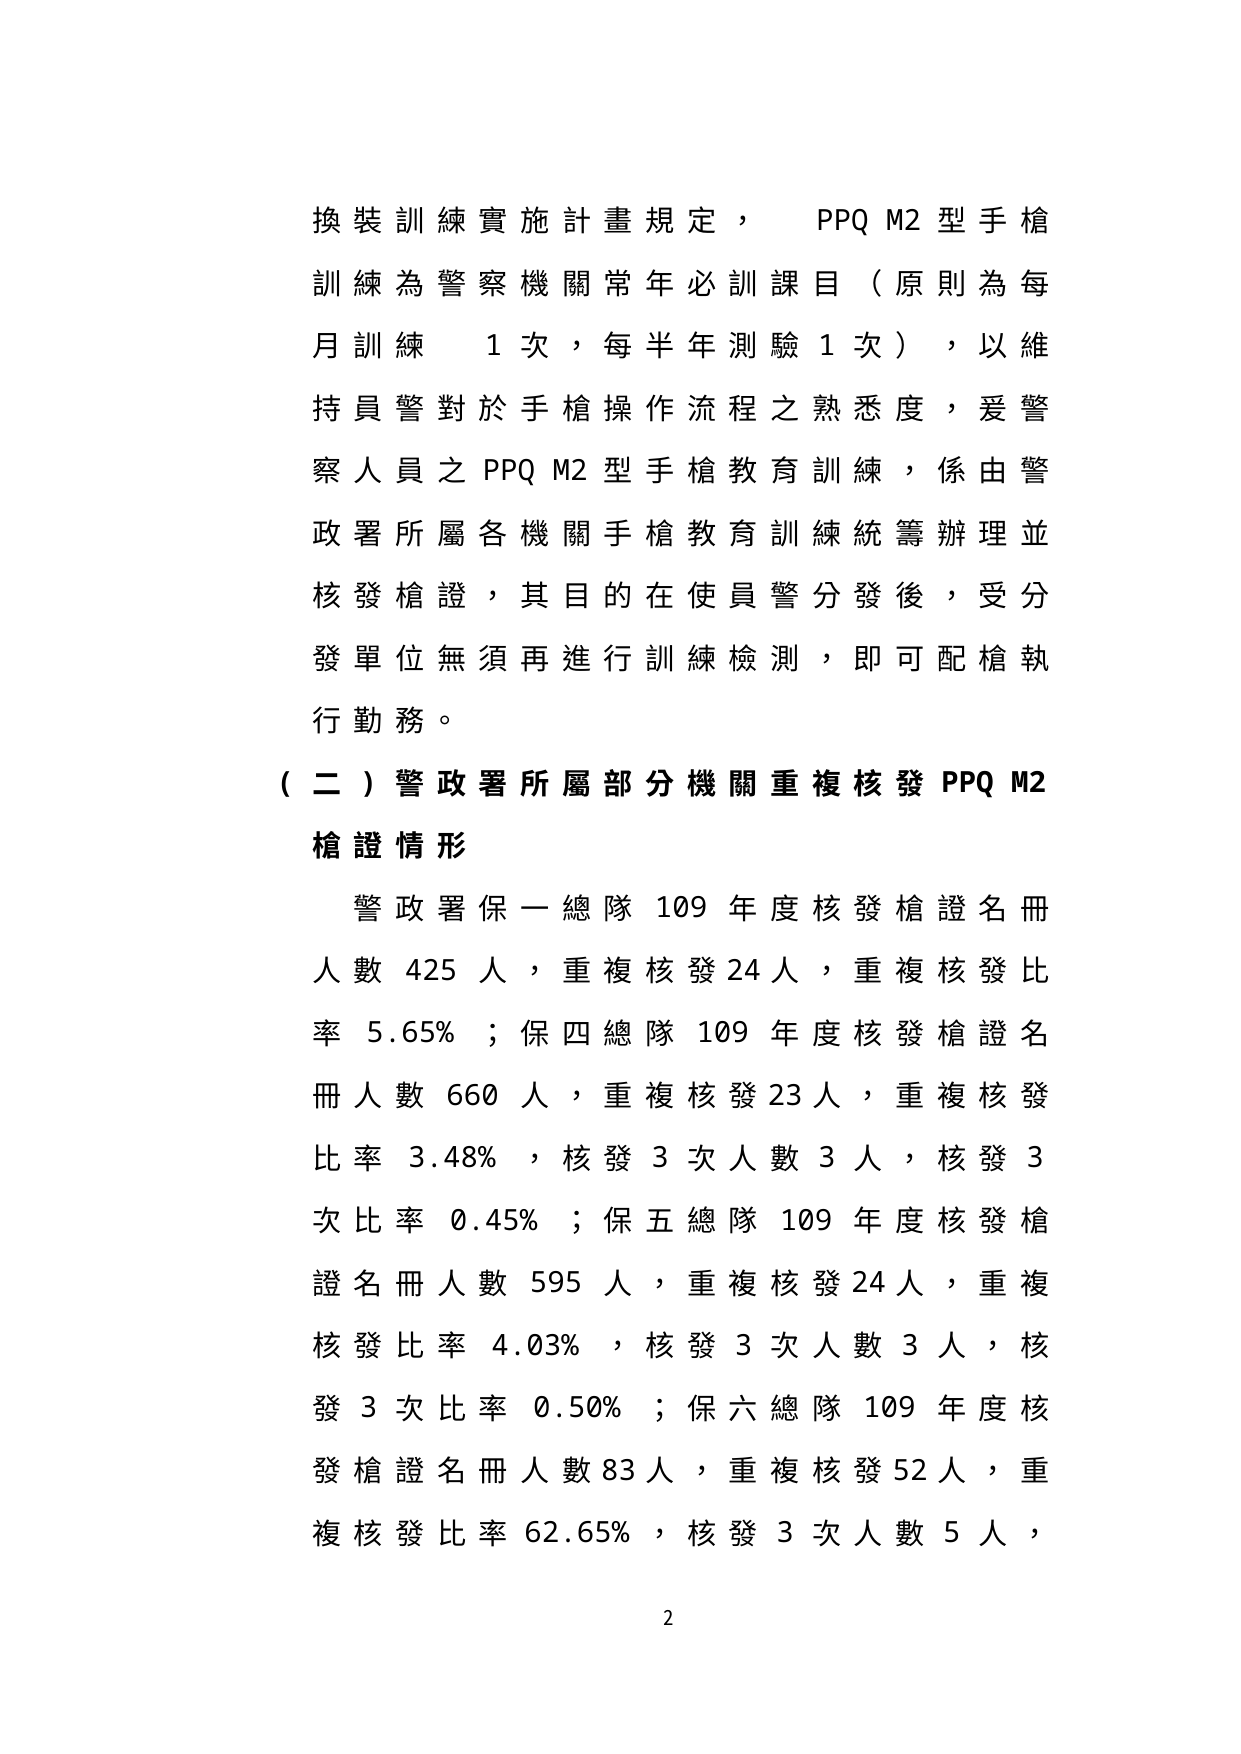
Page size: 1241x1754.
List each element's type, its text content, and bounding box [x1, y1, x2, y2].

text (二)警政署所屬部分機關重複核發PPQ M2槍證情形 [240, 740, 1056, 865]
text 換裝訓練實施計畫規定， PPQ M2型手槍訓練為警察機關常年必訓課目（原則為每月訓練 1次，每半年測驗1次），以維持員警對於手槍操作流程之熟悉度，爰警察人員之PPQ M2型手槍教育訓練，係由警政署所屬各機關手槍教育訓練統籌辦理並核發槍證，其目的在使員警分發後，受分發單位無須再進行訓練檢測，即可配槍執行勤務。 [269, 177, 1056, 740]
text 警政署保一總隊109年度核發槍證名冊人數425人，重複核發24人，重複核發比率5.65%；保四總隊109年度核發槍證名冊人數660人，重複核發23人，重複核發比率3.48%，核發3次人數3人，核發3次比率0.45%；保五總隊109年度核發槍證名冊人數595人，重複核發24人，重複核發比率4.03%，核發3次人數3人，核發3次比率0.50%；保六總隊109年度核發槍證名冊人數83人，重複核發52人，重複核發比率62.65%，核發3次人數5人， [269, 865, 1056, 1552]
